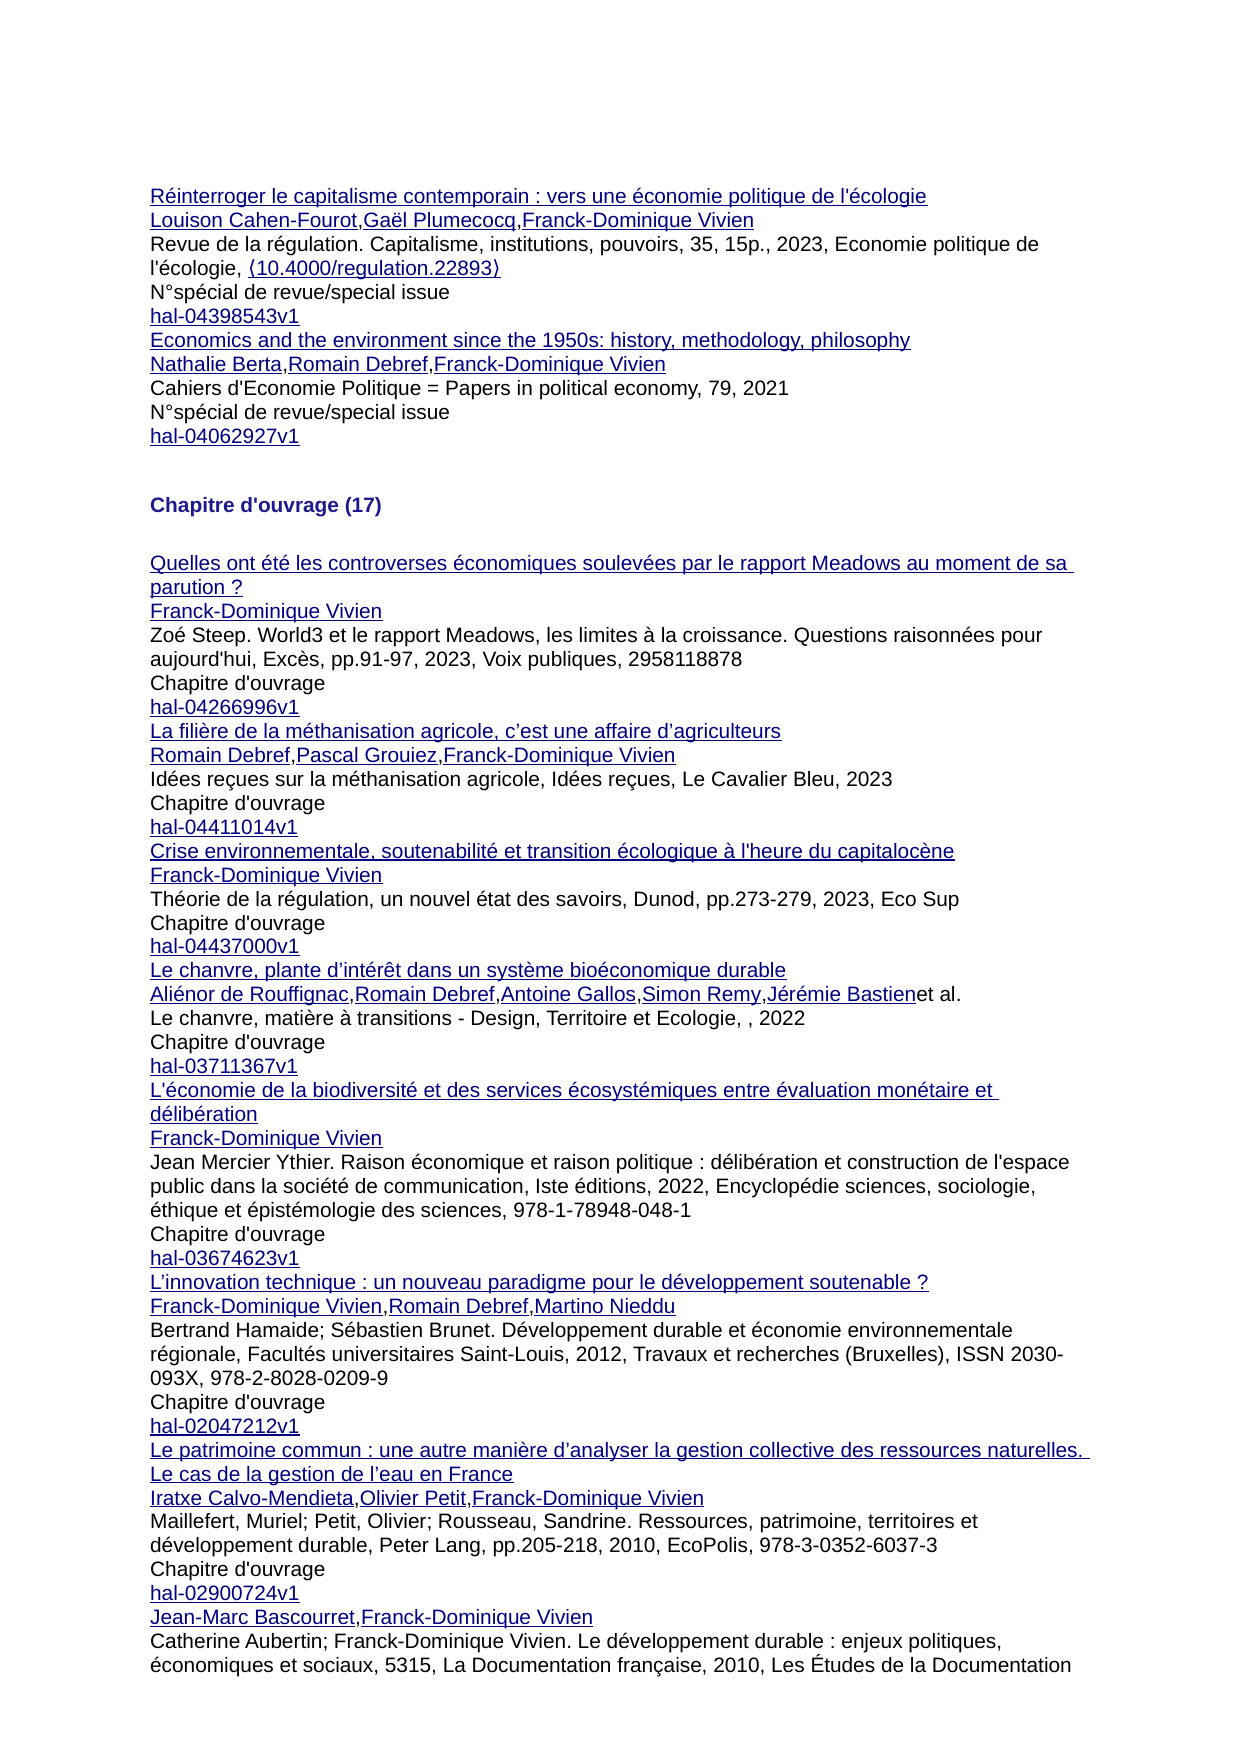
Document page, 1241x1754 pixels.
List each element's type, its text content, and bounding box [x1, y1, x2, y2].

table_header Réinterroger le capitalisme contemporain : vers une économie politique de l'écologie Louison Cahen-Fourot,Gaël Plumecocq,Franck-Dominique Vivien Revue de la régulation. Capitalisme, institutions, pouvoirs, 35, 15p., 2023, Economie politique de l'écologie, ⟨10.4000/regulation.22893⟩ N°spécial de revue/special issue hal-04398543v1 [150, 184, 1090, 328]
table_cell Crise environnementale, soutenabilité et transition écologique à l'heure du capitalocène Franck-Dominique Vivien Théorie de la régulation, un nouvel état des savoirs, Dunod, pp.273-279, 2023, Eco Sup Chapitre d'ouvrage hal-04437000v1 [150, 839, 1090, 958]
table_cell Economics and the environment since the 1950s: history, methodology, philosophy Nathalie Berta,Romain Debref,Franck-Dominique Vivien Cahiers d'Economie Politique = Papers in political economy, 79, 2021 N°spécial de revue/special issue hal-04062927v1 [150, 328, 1090, 448]
table_cell Le cas de la gestion de l’eau en France Iratxe Calvo-Mendieta,Olivier Petit,Franck-Dominique Vivien Maillefert, Muriel; Petit, Olivier; Rousseau, Sandrine. Ressources, patrimoine, territoires et développement durable, Peter Lang, pp.205-218, 2010, EcoPolis, 978-3-0352-6037-3 Chapitre d'ouvrage hal-02900724v1 [150, 1459, 1090, 1605]
table_cell La filière de la méthanisation agricole, c’est une affaire d’agriculteurs Romain Debref,Pascal Grouiez,Franck-Dominique Vivien Idées reçues sur la méthanisation agricole, Idées reçues, Le Cavalier Bleu, 2023 Chapitre d'ouvrage hal-04411014v1 [150, 719, 1090, 838]
subtitle Chapitre d'ouvrage (17) [150, 493, 1090, 517]
table_header Quelles ont été les controverses économiques soulevées par le rapport Meadows au moment de sa parution ? Franck-Dominique Vivien Zoé Steep. World3 et le rapport Meadows, les limites à la croissance. Questions raisonnées pour aujourd'hui, Excès, pp.91-97, 2023, Voix publiques, 2958118878 Chapitre d'ouvrage hal-04266996v1 [150, 551, 1090, 719]
table_cell L'économie de la biodiversité et des services écosystémiques entre évaluation monétaire et délibération Franck-Dominique Vivien Jean Mercier Ythier. Raison économique et raison politique : délibération et construction de l'espace public dans la société de communication, Iste éditions, 2022, Encyclopédie sciences, sociologie, éthique et épistémologie des sciences, 978-1-78948-048-1 Chapitre d'ouvrage hal-03674623v1 [150, 1078, 1090, 1270]
table_cell Le monde de l'entreprise et le développement soutenable Jean-Marc Bascourret,Franck-Dominique Vivien Catherine Aubertin; Franck-Dominique Vivien. Le développement durable : enjeux politiques, économiques et sociaux, 5315, La Documentation française, 2010, Les Études de la Documentation française, ISSN 1763-6191 Chapitre d'ouvrage hal-03522380v1 [150, 1605, 1090, 1677]
table_cell Le chanvre, plante d’intérêt dans un système bioéconomique durable Aliénor de Rouffignac,Romain Debref,Antoine Gallos,Simon Remy,Jérémie Bastienet al. Le chanvre, matière à transitions - Design, Territoire et Ecologie, , 2022 Chapitre d'ouvrage hal-03711367v1 [150, 958, 1090, 1078]
table_cell L’innovation technique : un nouveau paradigme pour le développement soutenable ? Franck-Dominique Vivien,Romain Debref,Martino Nieddu Bertrand Hamaide; Sébastien Brunet. Développement durable et économie environnementale régionale, Facultés universitaires Saint-Louis, 2012, Travaux et recherches (Bruxelles), ISSN 2030-093X, 978-2-8028-0209-9 Chapitre d'ouvrage hal-02047212v1 [150, 1270, 1090, 1437]
table_cell Le patrimoine commun : une autre manière d’analyser la gestion collective des ressources naturelles. [150, 1438, 1090, 1458]
